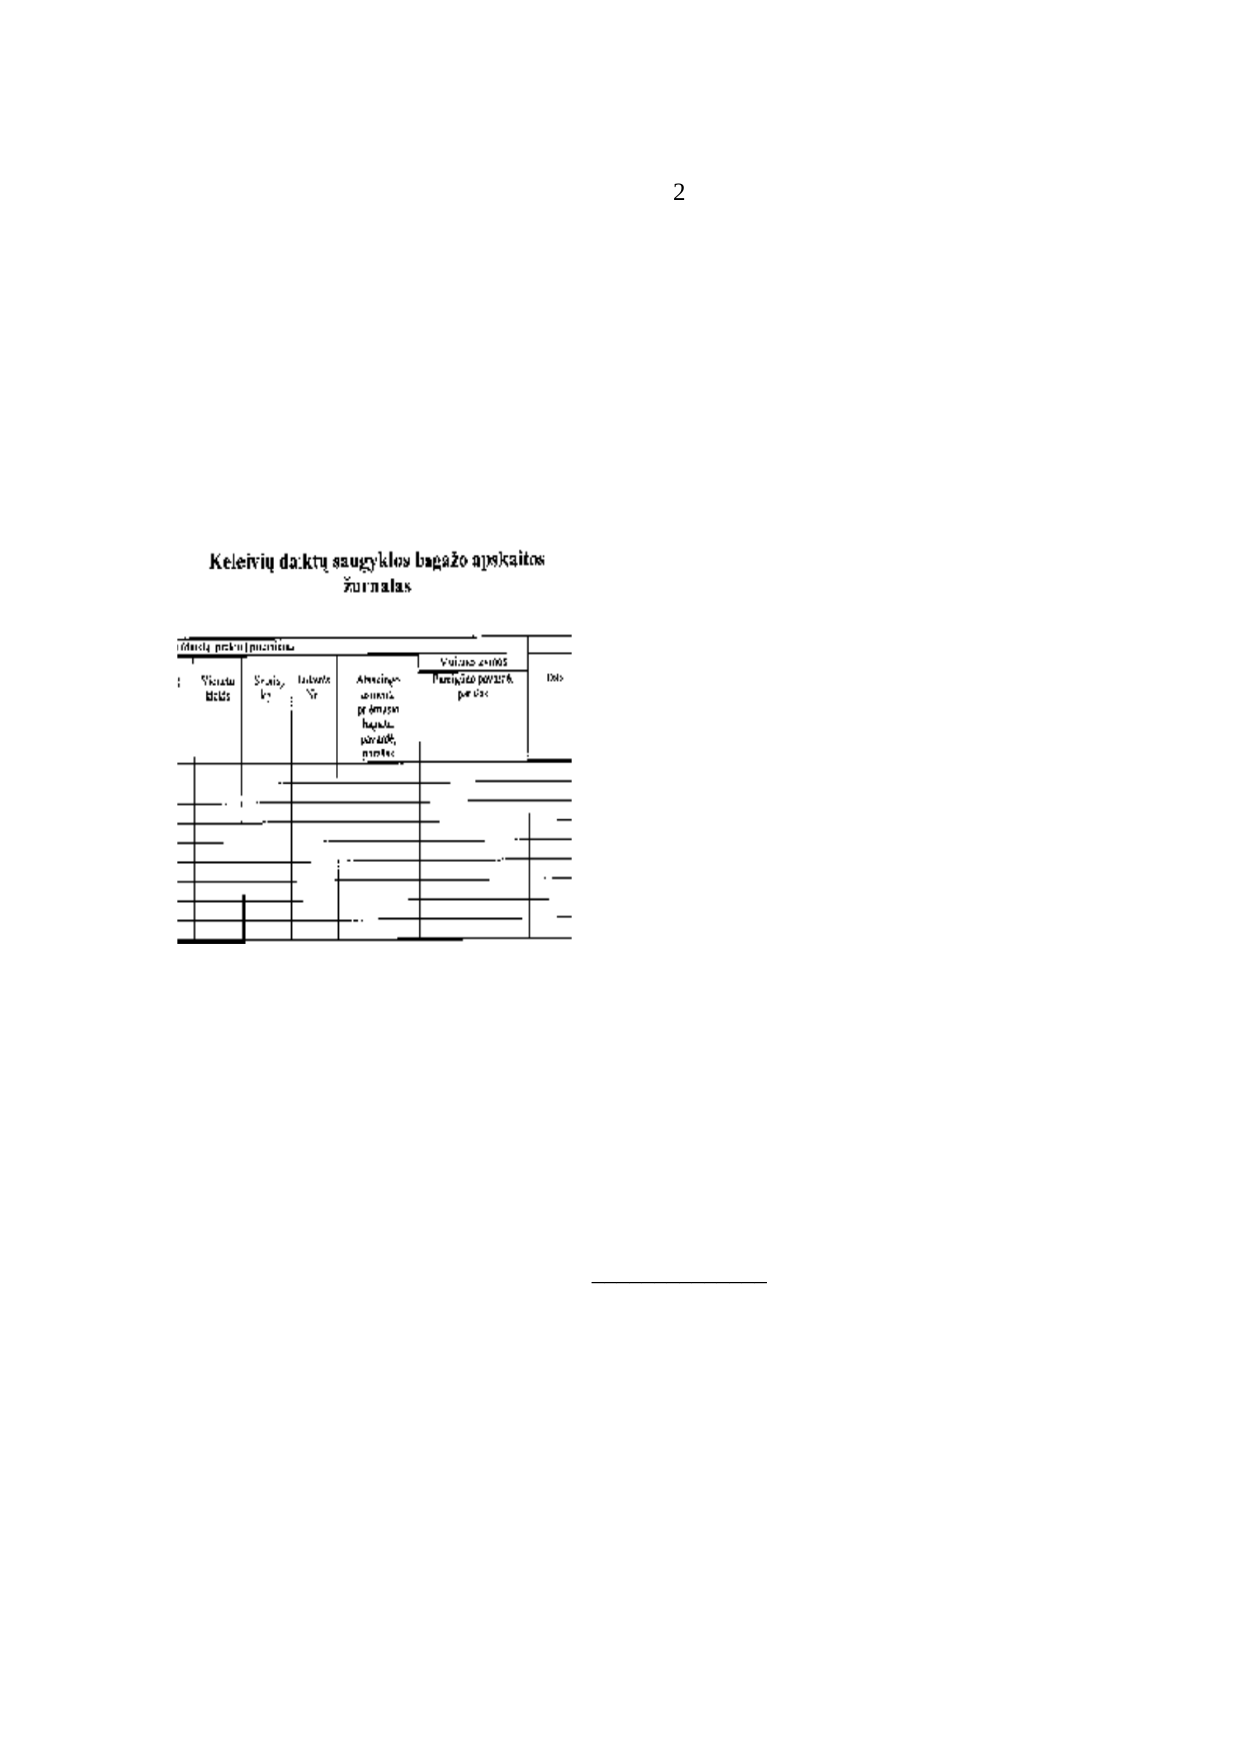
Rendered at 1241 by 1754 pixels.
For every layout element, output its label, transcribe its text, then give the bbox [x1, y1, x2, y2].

text ______________ [177, 1257, 1181, 1286]
